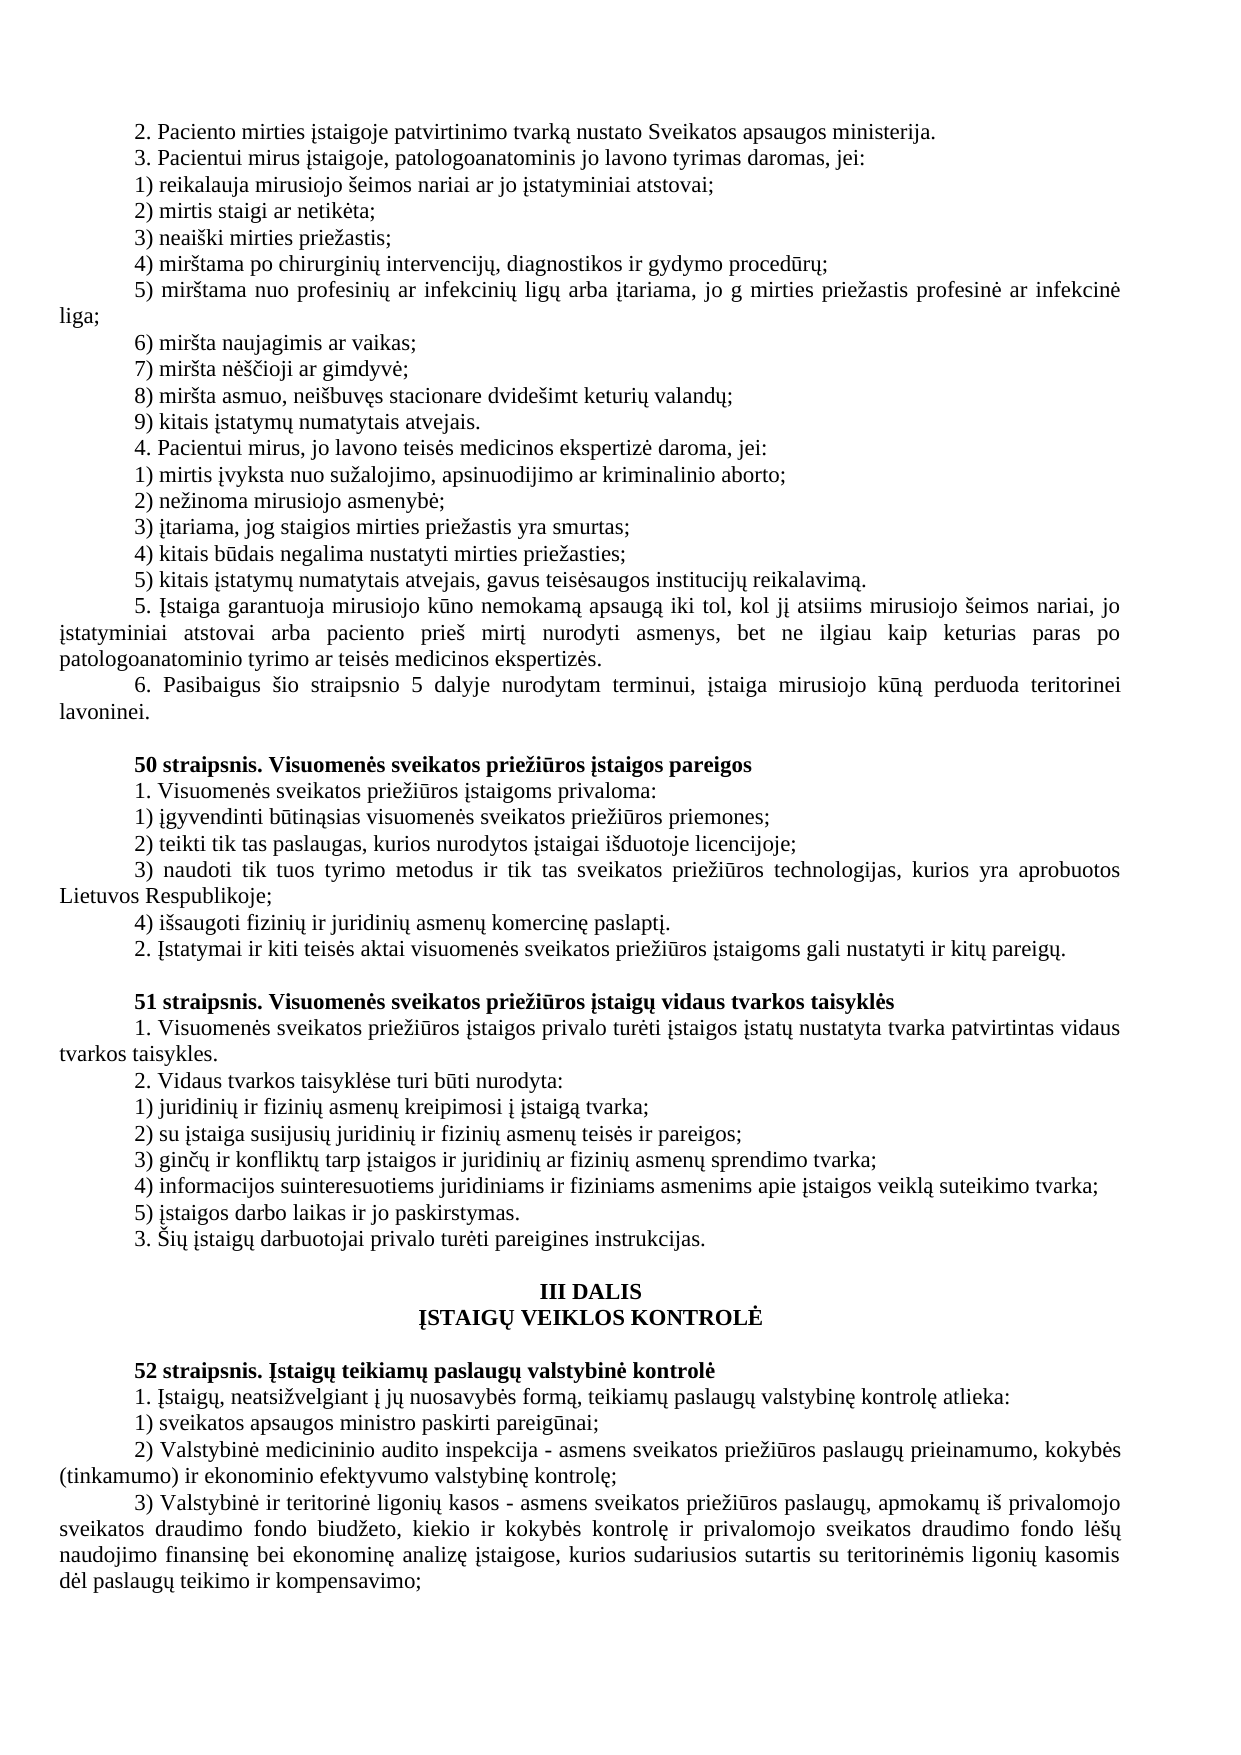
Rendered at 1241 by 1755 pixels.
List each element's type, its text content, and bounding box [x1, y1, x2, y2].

text 51 straipsnis. Visuomenės sveikatos priežiūros įstaigų vidaus tvarkos taisyklės [59, 988, 1122, 1014]
text Įstaigų veiklos kontrolė [59, 1304, 1122, 1330]
text 3. Pacientui mirus įstaigoje, patologoanatominis jo lavono tyrimas daromas, jei: [59, 144, 1122, 171]
text 1) sveikatos apsaugos ministro paskirti pareigūnai; [59, 1409, 1122, 1436]
text 2) su įstaiga susijusių juridinių ir fizinių asmenų teisės ir pareigos; [59, 1119, 1122, 1146]
text 7) miršta nėščioji ar gimdyvė; [59, 355, 1122, 382]
text 8) miršta asmuo, neišbuvęs stacionare dvidešimt keturių valandų; [59, 382, 1122, 408]
text 1) mirtis įvyksta nuo sužalojimo, apsinuodijimo ar kriminalinio aborto; [59, 461, 1122, 487]
text 5) kitais įstatymų numatytais atvejais, gavus teisėsaugos institucijų reikalavimą. [59, 566, 1122, 592]
text 2) nežinoma mirusiojo asmenybė; [59, 487, 1122, 513]
text 3) naudoti tik tuos tyrimo metodus ir tik tas sveikatos priežiūros technologijas, kurios yra aprobuotos Lietuvos Respublikoje; [59, 856, 1122, 909]
text 2) mirtis staigi ar netikėta; [59, 197, 1122, 223]
text 1. Įstaigų, neatsižvelgiant į jų nuosavybės formą, teikiamų paslaugų valstybinę kontrolę atlieka: [59, 1383, 1122, 1409]
text 5) mirštama nuo profesinių ar infekcinių ligų arba įtariama, jo g mirties priežastis profesinė ar infekcinė liga; [59, 276, 1122, 329]
text 3) neaiški mirties priežastis; [59, 223, 1122, 250]
text 2. Paciento mirties įstaigoje patvirtinimo tvarką nustato Sveikatos apsaugos ministerija. [59, 118, 1122, 144]
text 4) kitais būdais negalima nustatyti mirties priežasties; [59, 540, 1122, 566]
text 2. Įstatymai ir kiti teisės aktai visuomenės sveikatos priežiūros įstaigoms gali nustatyti ir kitų pareigų. [59, 935, 1122, 961]
text 6) miršta naujagimis ar vaikas; [59, 329, 1122, 355]
text 1. Visuomenės sveikatos priežiūros įstaigos privalo turėti įstaigos įstatų nustatyta tvarka patvirtintas vidaus tvarkos taisykles. [59, 1014, 1122, 1067]
text 4) mirštama po chirurginių intervencijų, diagnostikos ir gydymo procedūrų; [59, 250, 1122, 276]
text 4) išsaugoti fizinių ir juridinių asmenų komercinę paslaptį. [59, 909, 1122, 935]
text 50 straipsnis. Visuomenės sveikatos priežiūros įstaigos pareigos [59, 751, 1122, 777]
text 1. Visuomenės sveikatos priežiūros įstaigoms privaloma: [59, 777, 1122, 803]
text 6. Pasibaigus šio straipsnio 5 dalyje nurodytam terminui, įstaiga mirusiojo kūną perduoda teritorinei lavoninei. [59, 672, 1122, 724]
text 4. Pacientui mirus, jo lavono teisės medicinos ekspertizė daroma, jei: [59, 434, 1122, 461]
text 5. Įstaiga garantuoja mirusiojo kūno nemokamą apsaugą iki tol, kol jį atsiims mirusiojo šeimos nariai, jo įstatyminiai atstovai arba paciento prieš mirtį nurodyti asmenys, bet ne ilgiau kaip keturias paras po patologoanatominio tyrimo ar teisės medicinos ekspertizės. [59, 592, 1122, 672]
text 3) įtariama, jog staigios mirties priežastis yra smurtas; [59, 513, 1122, 540]
text 2) teikti tik tas paslaugas, kurios nurodytos įstaigai išduotoje licencijoje; [59, 830, 1122, 856]
text III dalis [59, 1278, 1122, 1304]
text 1) juridinių ir fizinių asmenų kreipimosi į įstaigą tvarka; [59, 1093, 1122, 1119]
text 3) Valstybinė ir teritorinė ligonių kasos - asmens sveikatos priežiūros paslaugų, apmokamų iš privalomojo sveikatos draudimo fondo biudžeto, kiekio ir kokybės kontrolę ir privalomojo sveikatos draudimo fondo lėšų naudojimo finansinę bei ekonominę analizę įstaigose, kurios sudariusios sutartis su teritorinėmis ligonių kasomis dėl paslaugų teikimo ir kompensavimo; [59, 1488, 1122, 1594]
text 4) informacijos suinteresuotiems juridiniams ir fiziniams asmenims apie įstaigos veiklą suteikimo tvarka; [59, 1172, 1122, 1199]
text 2. Vidaus tvarkos taisyklėse turi būti nurodyta: [59, 1067, 1122, 1093]
text 5) įstaigos darbo laikas ir jo paskirstymas. [59, 1199, 1122, 1225]
text 3. Šių įstaigų darbuotojai privalo turėti pareigines instrukcijas. [59, 1225, 1122, 1251]
text 52 straipsnis. Įstaigų teikiamų paslaugų valstybinė kontrolė [59, 1357, 1122, 1383]
text 1) reikalauja mirusiojo šeimos nariai ar jo įstatyminiai atstovai; [59, 171, 1122, 197]
text 1) įgyvendinti būtinąsias visuomenės sveikatos priežiūros priemones; [59, 803, 1122, 830]
text 9) kitais įstatymų numatytais atvejais. [59, 408, 1122, 434]
text 2) Valstybinė medicininio audito inspekcija - asmens sveikatos priežiūros paslaugų prieinamumo, kokybės (tinkamumo) ir ekonominio efektyvumo valstybinę kontrolę; [59, 1436, 1122, 1488]
text 3) ginčų ir konfliktų tarp įstaigos ir juridinių ar fizinių asmenų sprendimo tvarka; [59, 1146, 1122, 1172]
